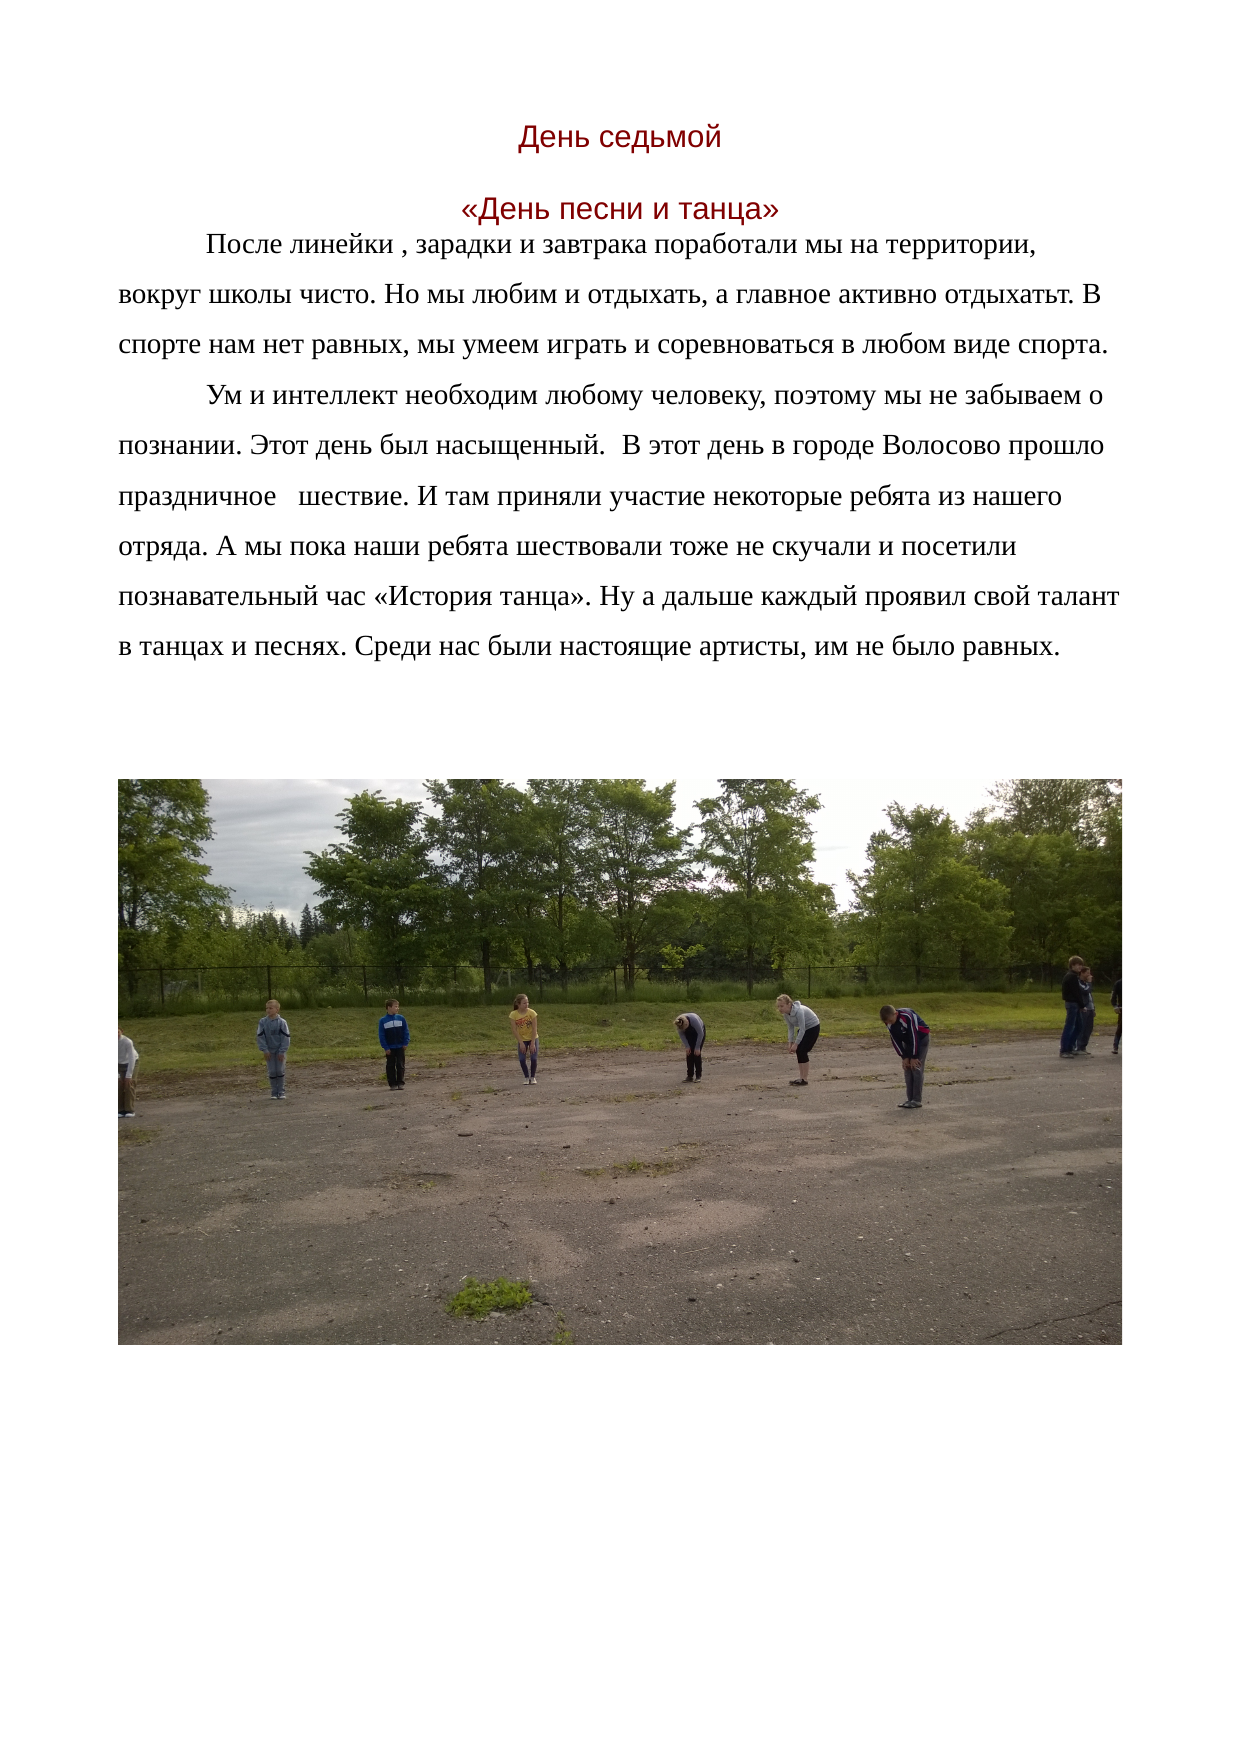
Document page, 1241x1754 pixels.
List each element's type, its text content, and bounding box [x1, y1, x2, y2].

text После линейки , зарадки и завтрака поработали мы на территории, вокруг школы чисто. Но мы любим и отдыхать, а главное активно отдыхатьт. В спорте нам нет равных, мы умеем играть и соревноваться в любом виде спорта. [118, 226, 1122, 360]
text Ум и интеллект необходим любому человеку, поэтому мы не забываем о познании. Этот день был насыщенный. В этот день в городе Волосово прошло праздничное шествие. И там приняли участие некоторые ребята из нашего отряда. А мы пока наши ребята шествовали тоже не скучали и посетили познавательный час «История танца». Ну а дальше каждый проявил свой талант в танцах и песнях. Среди нас были настоящие артисты, им не было равных. [118, 377, 1122, 662]
picture [118, 779, 1123, 1345]
text День седьмой [118, 118, 1122, 154]
text «День песни и танца» [118, 190, 1122, 226]
